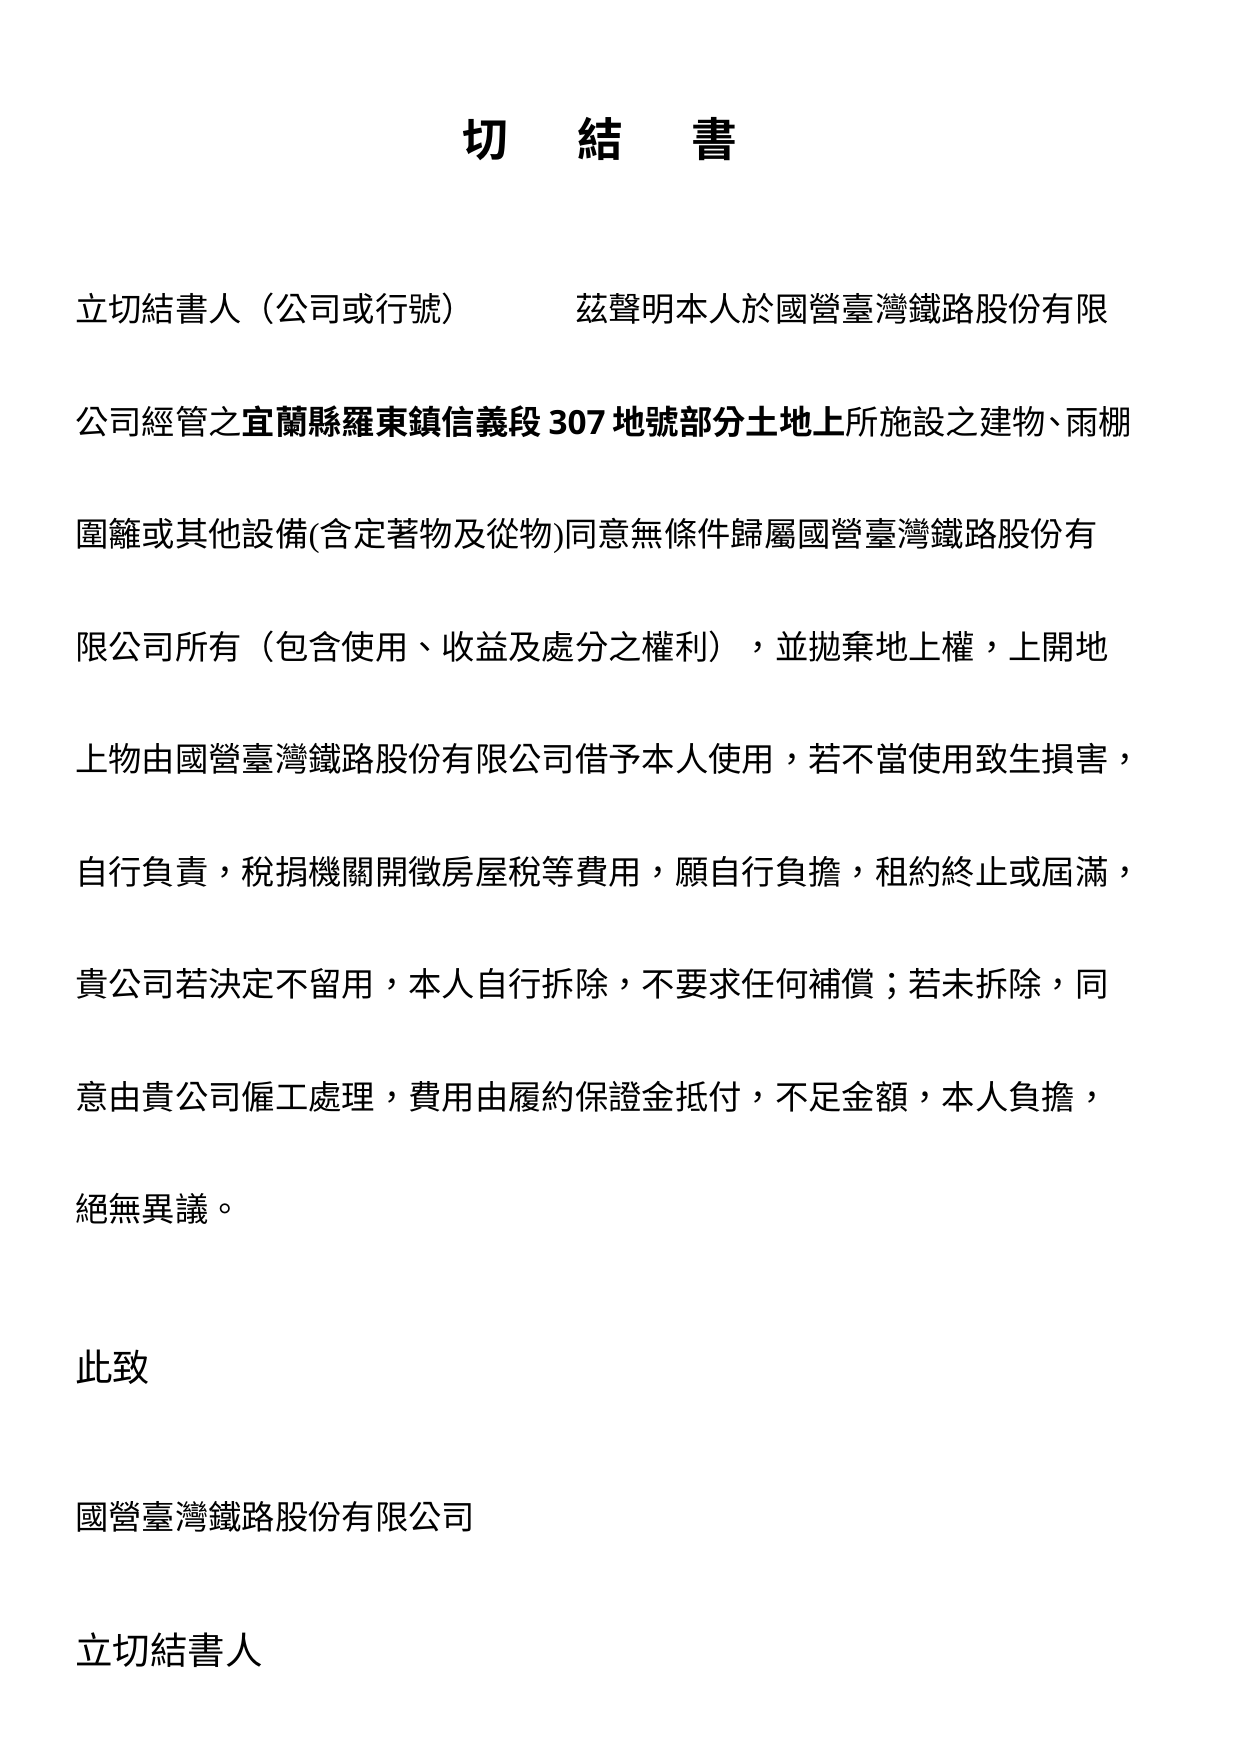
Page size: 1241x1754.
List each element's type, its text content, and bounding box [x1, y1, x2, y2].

text 立切結書人 [75, 1610, 1125, 1685]
text 此致 [75, 1327, 1125, 1402]
text 切 結 書 [75, 99, 1125, 174]
text 立切結書人（公司或行號） 茲聲明本人於國營臺灣鐵路股份有限公司經管之宜蘭縣羅東鎮信義段307地號部分土地上所施設之建物、雨棚、圍籬或其他設備(含定著物及從物)同意無條件歸屬國營臺灣鐵路股份有限公司所有（包含使用、收益及處分之權利），並拋棄地上權，上開地上物由國營臺灣鐵路股份有限公司借予本人使用，若不當使用致生損害，自行負責，稅捐機關開徵房屋稅等費用，願自行負擔，租約終止或屆滿，貴公司若決定不留用，本人自行拆除，不要求任何補償；若未拆除，同意由貴公司僱工處理，費用由履約保證金抵付，不足金額，本人負擔，絕無異議。 [75, 270, 1125, 1245]
text 國營臺灣鐵路股份有限公司 [75, 1477, 1125, 1552]
